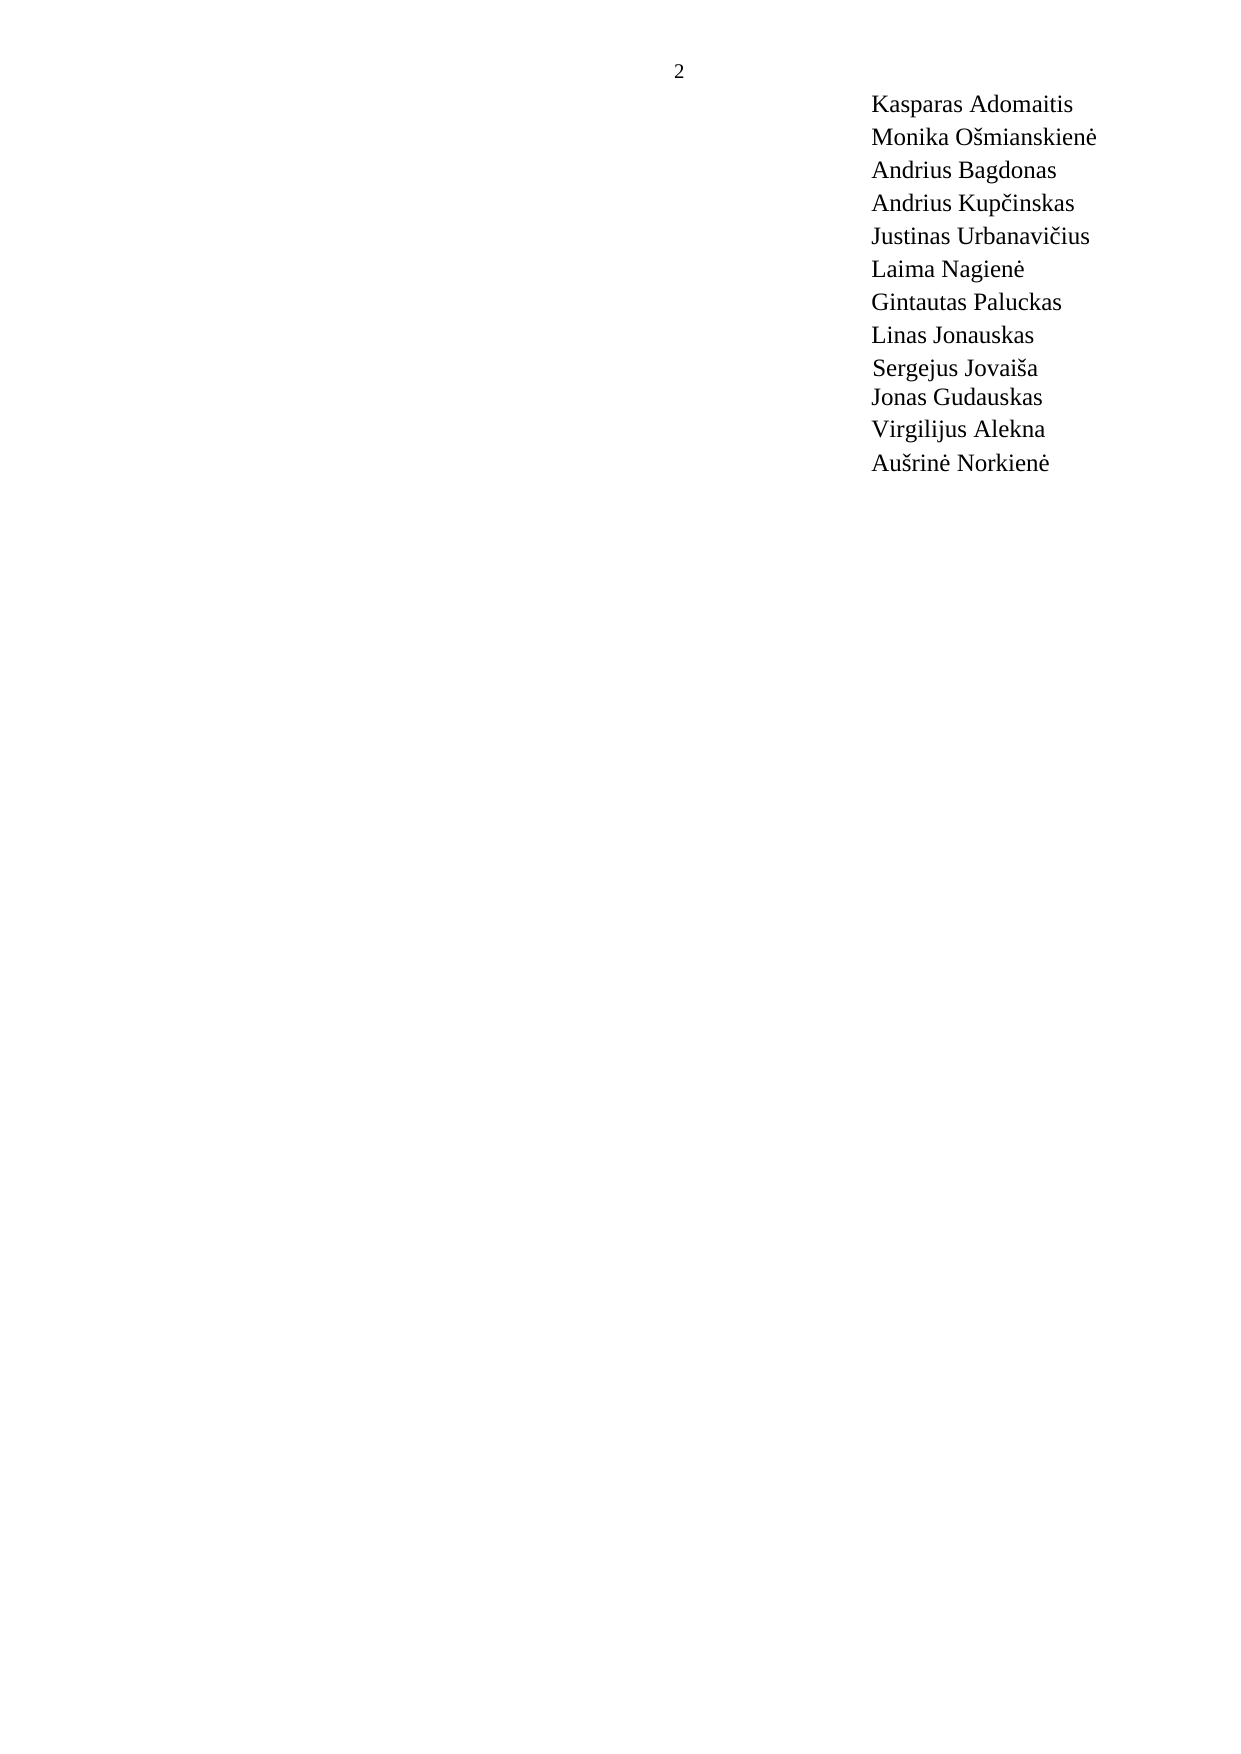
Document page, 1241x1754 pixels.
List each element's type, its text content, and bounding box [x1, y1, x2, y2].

text Virgilijus Alekna [871, 414, 1181, 443]
text Sergejus Jovaiša [266, 353, 1181, 382]
text Gintautas Paluckas [871, 287, 1181, 316]
text Aušrinė Norkienė [871, 448, 1181, 476]
text Kasparas Adomaitis [871, 89, 1181, 117]
text Andrius Kupčinskas [871, 188, 1181, 216]
text Justinas Urbanavičius [871, 221, 1181, 249]
text Monika Ošmianskienė [871, 122, 1181, 150]
text Andrius Bagdonas [871, 155, 1181, 183]
text Laima Nagienė [871, 254, 1181, 282]
text Jonas Gudauskas [871, 382, 1181, 410]
text Linas Jonauskas [871, 320, 1181, 348]
